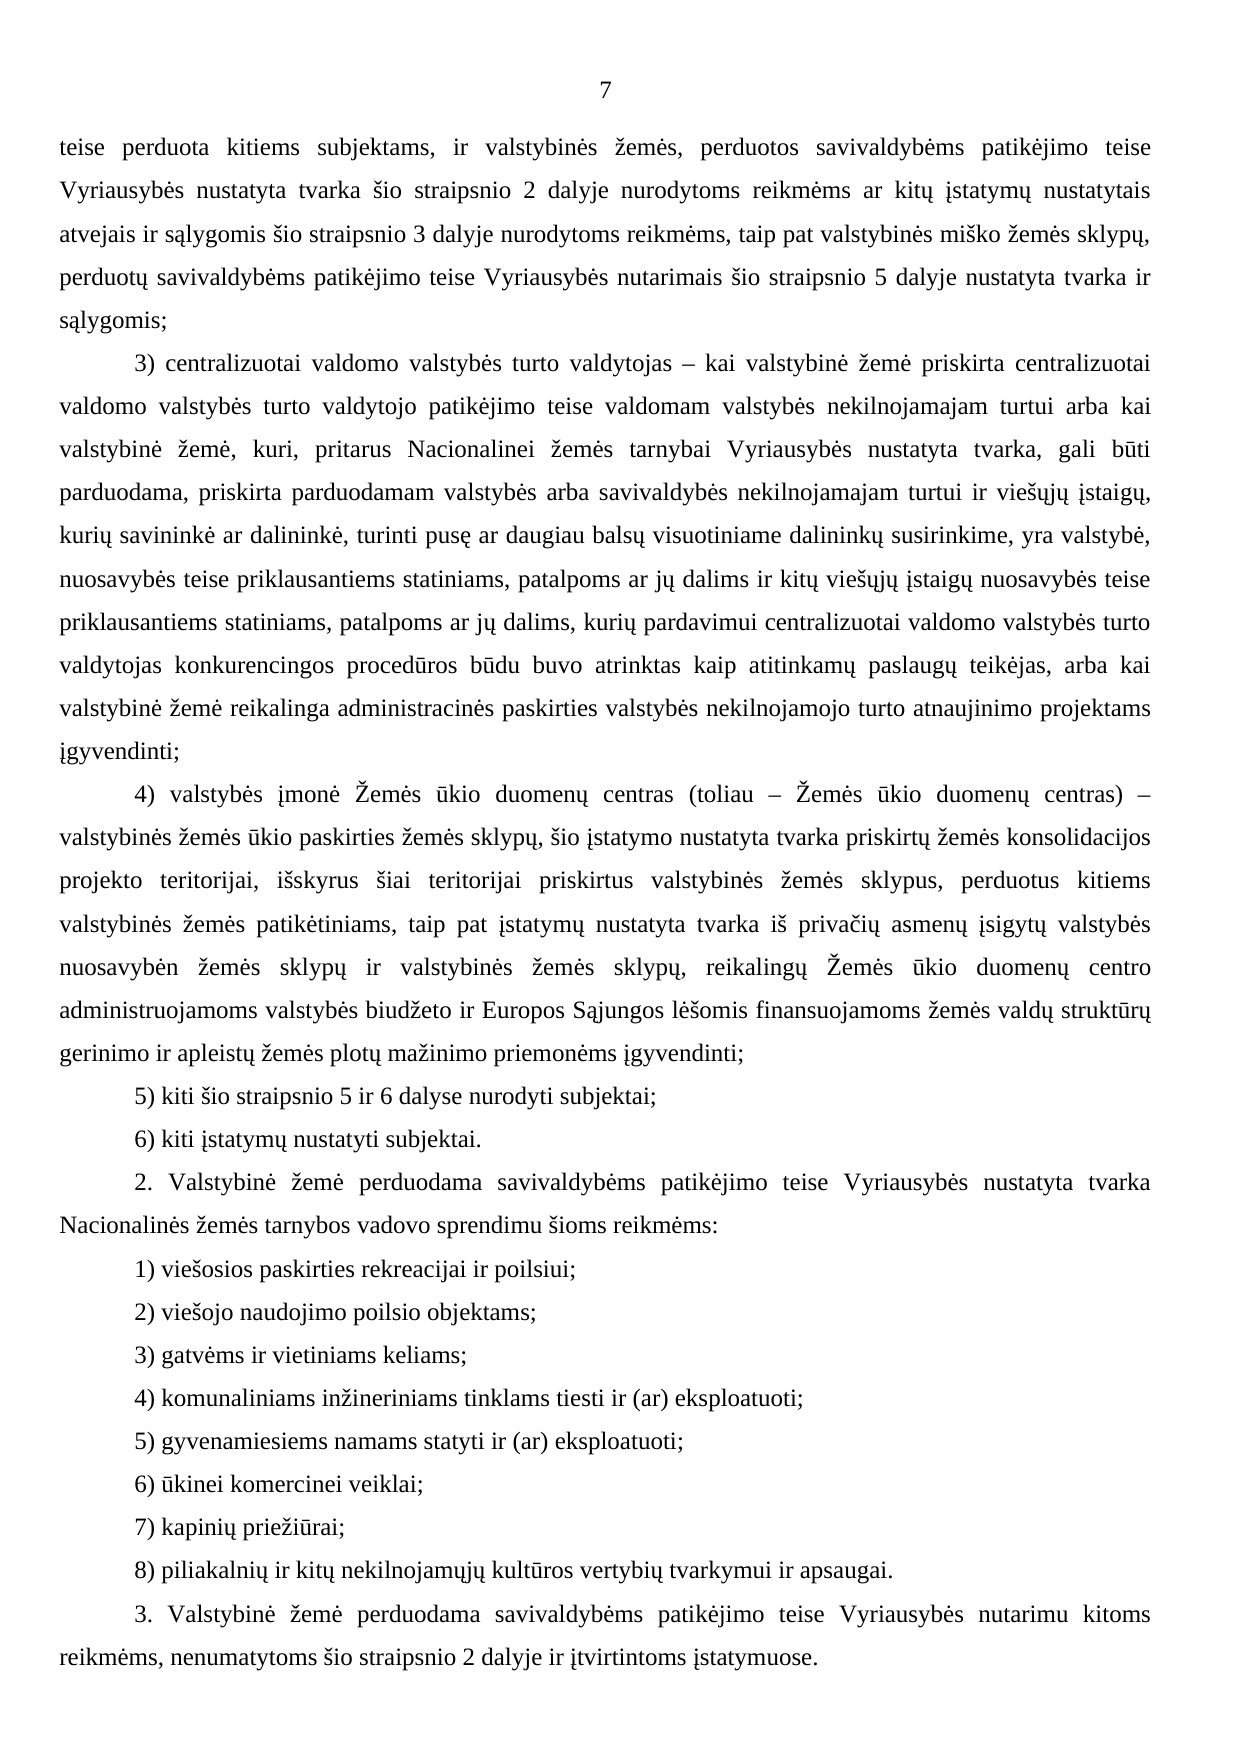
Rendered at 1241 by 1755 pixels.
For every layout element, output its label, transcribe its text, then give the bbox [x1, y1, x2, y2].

text 2) viešojo naudojimo poilsio objektams; [59, 1297, 1152, 1326]
text 4) valstybės įmonė Žemės ūkio duomenų centras (toliau – Žemės ūkio duomenų centras) – valstybinės žemės ūkio paskirties žemės sklypų, šio įstatymo nustatyta tvarka priskirtų žemės konsolidacijos projekto teritorijai, išskyrus šiai teritorijai priskirtus valstybinės žemės sklypus, perduotus kitiems valstybinės žemės patikėtiniams, taip pat įstatymų nustatyta tvarka iš privačių asmenų įsigytų valstybės nuosavybėn žemės sklypų ir valstybinės žemės sklypų, reikalingų Žemės ūkio duomenų centro administruojamoms valstybės biudžeto ir Europos Sąjungos lėšomis finansuojamoms žemės valdų struktūrų gerinimo ir apleistų žemės plotų mažinimo priemonėms įgyvendinti; [59, 779, 1152, 1067]
text 3) centralizuotai valdomo valstybės turto valdytojas – kai valstybinė žemė priskirta centralizuotai valdomo valstybės turto valdytojo patikėjimo teise valdomam valstybės nekilnojamajam turtui arba kai valstybinė žemė, kuri, pritarus Nacionalinei žemės tarnybai Vyriausybės nustatyta tvarka, gali būti parduodama, priskirta parduodamam valstybės arba savivaldybės nekilnojamajam turtui ir viešųjų įstaigų, kurių savininkė ar dalininkė, turinti pusę ar daugiau balsų visuotiniame dalininkų susirinkime, yra valstybė, nuosavybės teise priklausantiems statiniams, patalpoms ar jų dalims ir kitų viešųjų įstaigų nuosavybės teise priklausantiems statiniams, patalpoms ar jų dalims, kurių pardavimui centralizuotai valdomo valstybės turto valdytojas konkurencingos procedūros būdu buvo atrinktas kaip atitinkamų paslaugų teikėjas, arba kai valstybinė žemė reikalinga administracinės paskirties valstybės nekilnojamojo turto atnaujinimo projektams įgyvendinti; [59, 348, 1152, 765]
text 4) komunaliniams inžineriniams tinklams tiesti ir (ar) eksploatuoti; [59, 1383, 1152, 1412]
text 7) kapinių priežiūrai; [59, 1512, 1152, 1541]
text 1) viešosios paskirties rekreacijai ir poilsiui; [59, 1254, 1152, 1282]
text teise perduota kitiems subjektams, ir valstybinės žemės, perduotos savivaldybėms patikėjimo teise Vyriausybės nustatyta tvarka šio straipsnio 2 dalyje nurodytoms reikmėms ar kitų įstatymų nustatytais atvejais ir sąlygomis šio straipsnio 3 dalyje nurodytoms reikmėms, taip pat valstybinės miško žemės sklypų, perduotų savivaldybėms patikėjimo teise Vyriausybės nutarimais šio straipsnio 5 dalyje nustatyta tvarka ir sąlygomis; [59, 132, 1152, 334]
text 6) ūkinei komercinei veiklai; [59, 1469, 1152, 1498]
text 5) kiti šio straipsnio 5 ir 6 dalyse nurodyti subjektai; [59, 1081, 1152, 1110]
text 2. Valstybinė žemė perduodama savivaldybėms patikėjimo teise Vyriausybės nustatyta tvarka Nacionalinės žemės tarnybos vadovo sprendimu šioms reikmėms: [59, 1167, 1152, 1239]
text 3) gatvėms ir vietiniams keliams; [59, 1340, 1152, 1369]
text 8) piliakalnių ir kitų nekilnojamųjų kultūros vertybių tvarkymui ir apsaugai. [59, 1556, 1152, 1584]
text 3. Valstybinė žemė perduodama savivaldybėms patikėjimo teise Vyriausybės nutarimu kitoms reikmėms, nenumatytoms šio straipsnio 2 dalyje ir įtvirtintoms įstatymuose. [59, 1599, 1152, 1671]
text 5) gyvenamiesiems namams statyti ir (ar) eksploatuoti; [59, 1426, 1152, 1455]
text 6) kiti įstatymų nustatyti subjektai. [59, 1124, 1152, 1153]
